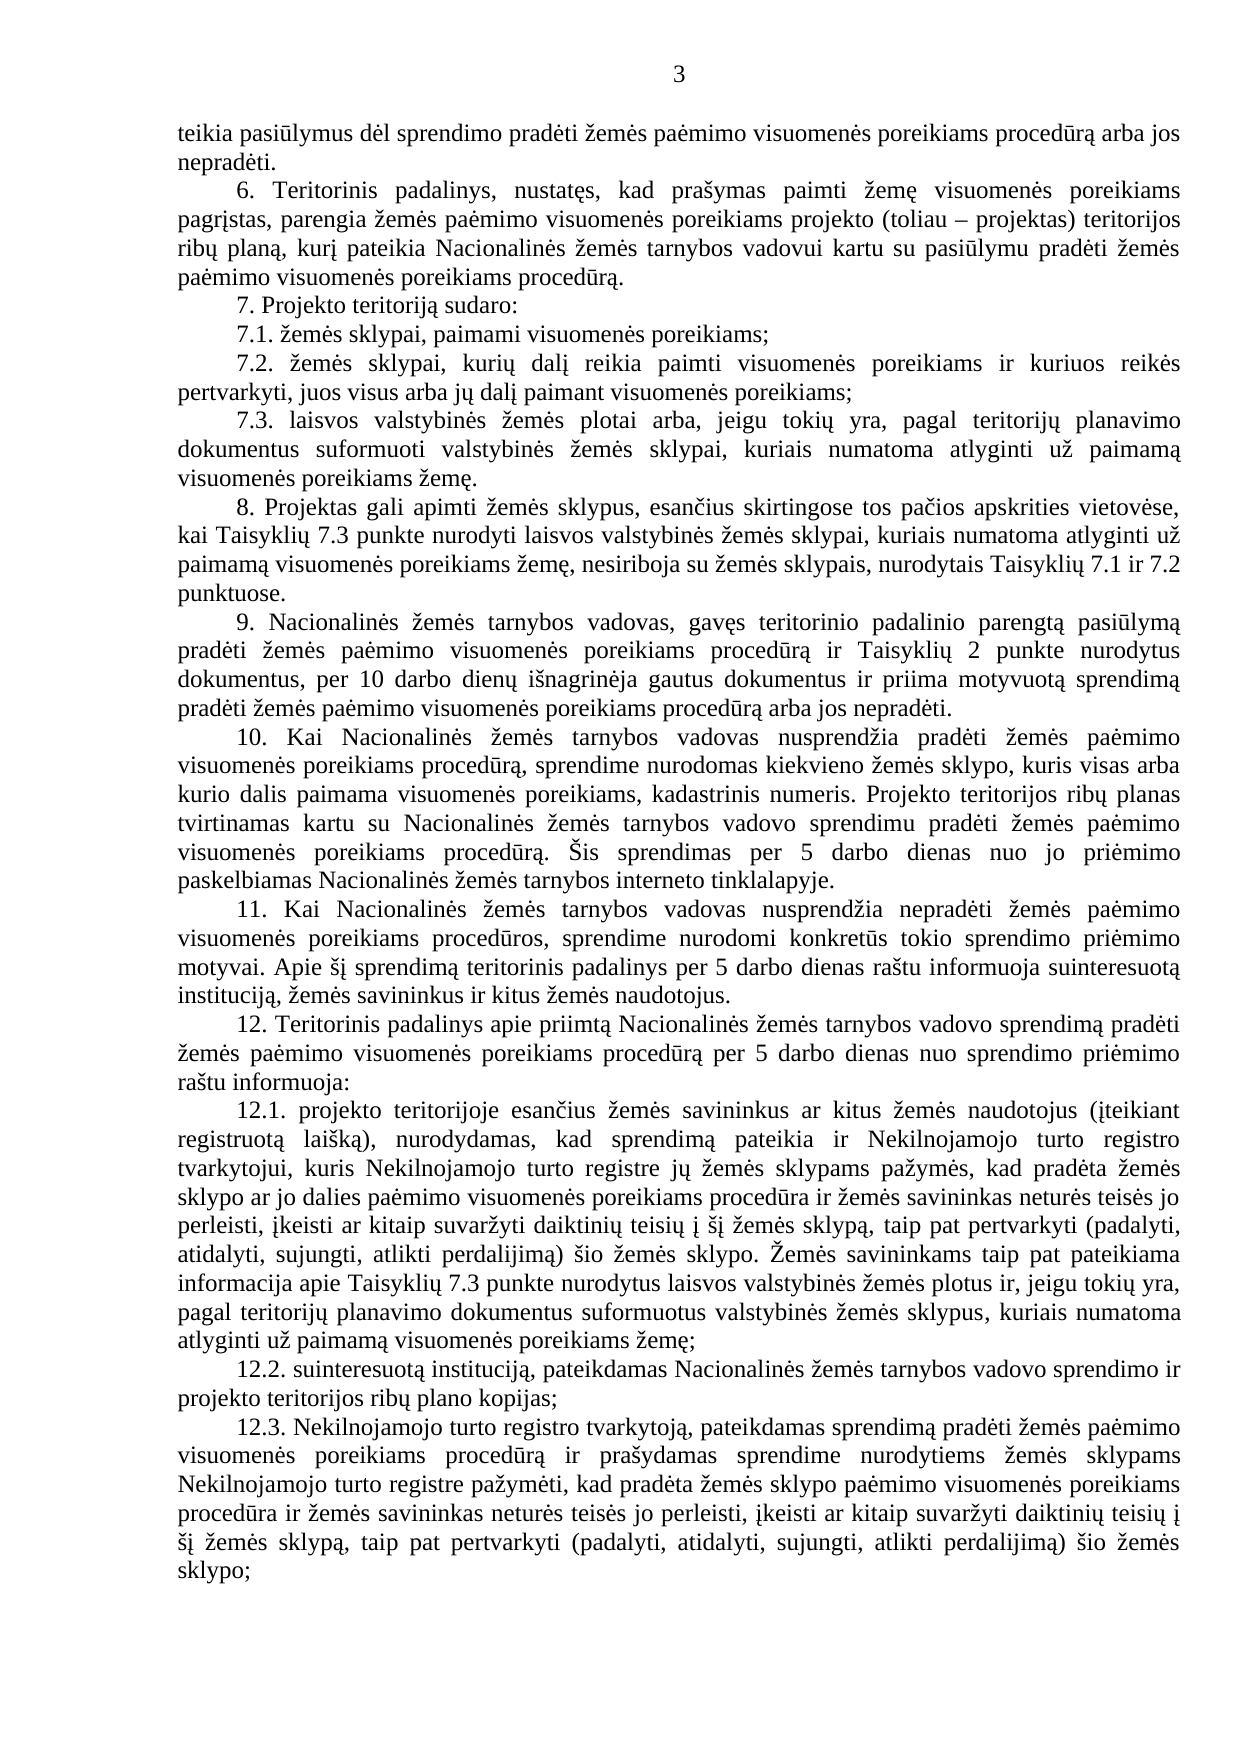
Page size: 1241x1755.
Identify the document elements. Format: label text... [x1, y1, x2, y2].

text 6. Teritorinis padalinys, nustatęs, kad prašymas paimti žemę visuomenės poreikiams pagrįstas, parengia žemės paėmimo visuomenės poreikiams projekto (toliau – projektas) teritorijos ribų planą, kurį pateikia Nacionalinės žemės tarnybos vadovui kartu su pasiūlymu pradėti žemės paėmimo visuomenės poreikiams procedūrą. [177, 176, 1181, 291]
text 12.3. Nekilnojamojo turto registro tvarkytoją, pateikdamas sprendimą pradėti žemės paėmimo visuomenės poreikiams procedūrą ir prašydamas sprendime nurodytiems žemės sklypams Nekilnojamojo turto registre pažymėti, kad pradėta žemės sklypo paėmimo visuomenės poreikiams procedūra ir žemės savininkas neturės teisės jo perleisti, įkeisti ar kitaip suvaržyti daiktinių teisių į šį žemės sklypą, taip pat pertvarkyti (padalyti, atidalyti, sujungti, atlikti perdalijimą) šio žemės sklypo; [177, 1412, 1181, 1584]
text 9. Nacionalinės žemės tarnybos vadovas, gavęs teritorinio padalinio parengtą pasiūlymą pradėti žemės paėmimo visuomenės poreikiams procedūrą ir Taisyklių 2 punkte nurodytus dokumentus, per 10 darbo dienų išnagrinėja gautus dokumentus ir priima motyvuotą sprendimą pradėti žemės paėmimo visuomenės poreikiams procedūrą arba jos nepradėti. [177, 607, 1181, 722]
text 12.2. suinteresuotą instituciją, pateikdamas Nacionalinės žemės tarnybos vadovo sprendimo ir projekto teritorijos ribų plano kopijas; [177, 1354, 1181, 1412]
text 10. Kai Nacionalinės žemės tarnybos vadovas nusprendžia pradėti žemės paėmimo visuomenės poreikiams procedūrą, sprendime nurodomas kiekvieno žemės sklypo, kuris visas arba kurio dalis paimama visuomenės poreikiams, kadastrinis numeris. Projekto teritorijos ribų planas tvirtinamas kartu su Nacionalinės žemės tarnybos vadovo sprendimu pradėti žemės paėmimo visuomenės poreikiams procedūrą. Šis sprendimas per 5 darbo dienas nuo jo priėmimo paskelbiamas Nacionalinės žemės tarnybos interneto tinklalapyje. [177, 722, 1181, 894]
text 11. Kai Nacionalinės žemės tarnybos vadovas nusprendžia nepradėti žemės paėmimo visuomenės poreikiams procedūros, sprendime nurodomi konkretūs tokio sprendimo priėmimo motyvai. Apie šį sprendimą teritorinis padalinys per 5 darbo dienas raštu informuoja suinteresuotą instituciją, žemės savininkus ir kitus žemės naudotojus. [177, 894, 1181, 1009]
text 8. Projektas gali apimti žemės sklypus, esančius skirtingose tos pačios apskrities vietovėse, kai Taisyklių 7.3 punkte nurodyti laisvos valstybinės žemės sklypai, kuriais numatoma atlyginti už paimamą visuomenės poreikiams žemę, nesiriboja su žemės sklypais, nurodytais Taisyklių 7.1 ir 7.2 punktuose. [177, 492, 1181, 607]
text 7.3. laisvos valstybinės žemės plotai arba, jeigu tokių yra, pagal teritorijų planavimo dokumentus suformuoti valstybinės žemės sklypai, kuriais numatoma atlyginti už paimamą visuomenės poreikiams žemę. [177, 406, 1181, 492]
text 7.1. žemės sklypai, paimami visuomenės poreikiams; [177, 319, 1181, 348]
text 12.1. projekto teritorijoje esančius žemės savininkus ar kitus žemės naudotojus (įteikiant registruotą laišką), nurodydamas, kad sprendimą pateikia ir Nekilnojamojo turto registro tvarkytojui, kuris Nekilnojamojo turto registre jų žemės sklypams pažymės, kad pradėta žemės sklypo ar jo dalies paėmimo visuomenės poreikiams procedūra ir žemės savininkas neturės teisės jo perleisti, įkeisti ar kitaip suvaržyti daiktinių teisių į šį žemės sklypą, taip pat pertvarkyti (padalyti, atidalyti, sujungti, atlikti perdalijimą) šio žemės sklypo. Žemės savininkams taip pat pateikiama informacija apie Taisyklių 7.3 punkte nurodytus laisvos valstybinės žemės plotus ir, jeigu tokių yra, pagal teritorijų planavimo dokumentus suformuotus valstybinės žemės sklypus, kuriais numatoma atlyginti už paimamą visuomenės poreikiams žemę; [177, 1096, 1181, 1354]
text teikia pasiūlymus dėl sprendimo pradėti žemės paėmimo visuomenės poreikiams procedūrą arba jos nepradėti. [177, 118, 1181, 176]
text 7. Projekto teritoriją sudaro: [177, 291, 1181, 319]
text 7.2. žemės sklypai, kurių dalį reikia paimti visuomenės poreikiams ir kuriuos reikės pertvarkyti, juos visus arba jų dalį paimant visuomenės poreikiams; [177, 348, 1181, 406]
text 12. Teritorinis padalinys apie priimtą Nacionalinės žemės tarnybos vadovo sprendimą pradėti žemės paėmimo visuomenės poreikiams procedūrą per 5 darbo dienas nuo sprendimo priėmimo raštu informuoja: [177, 1009, 1181, 1096]
